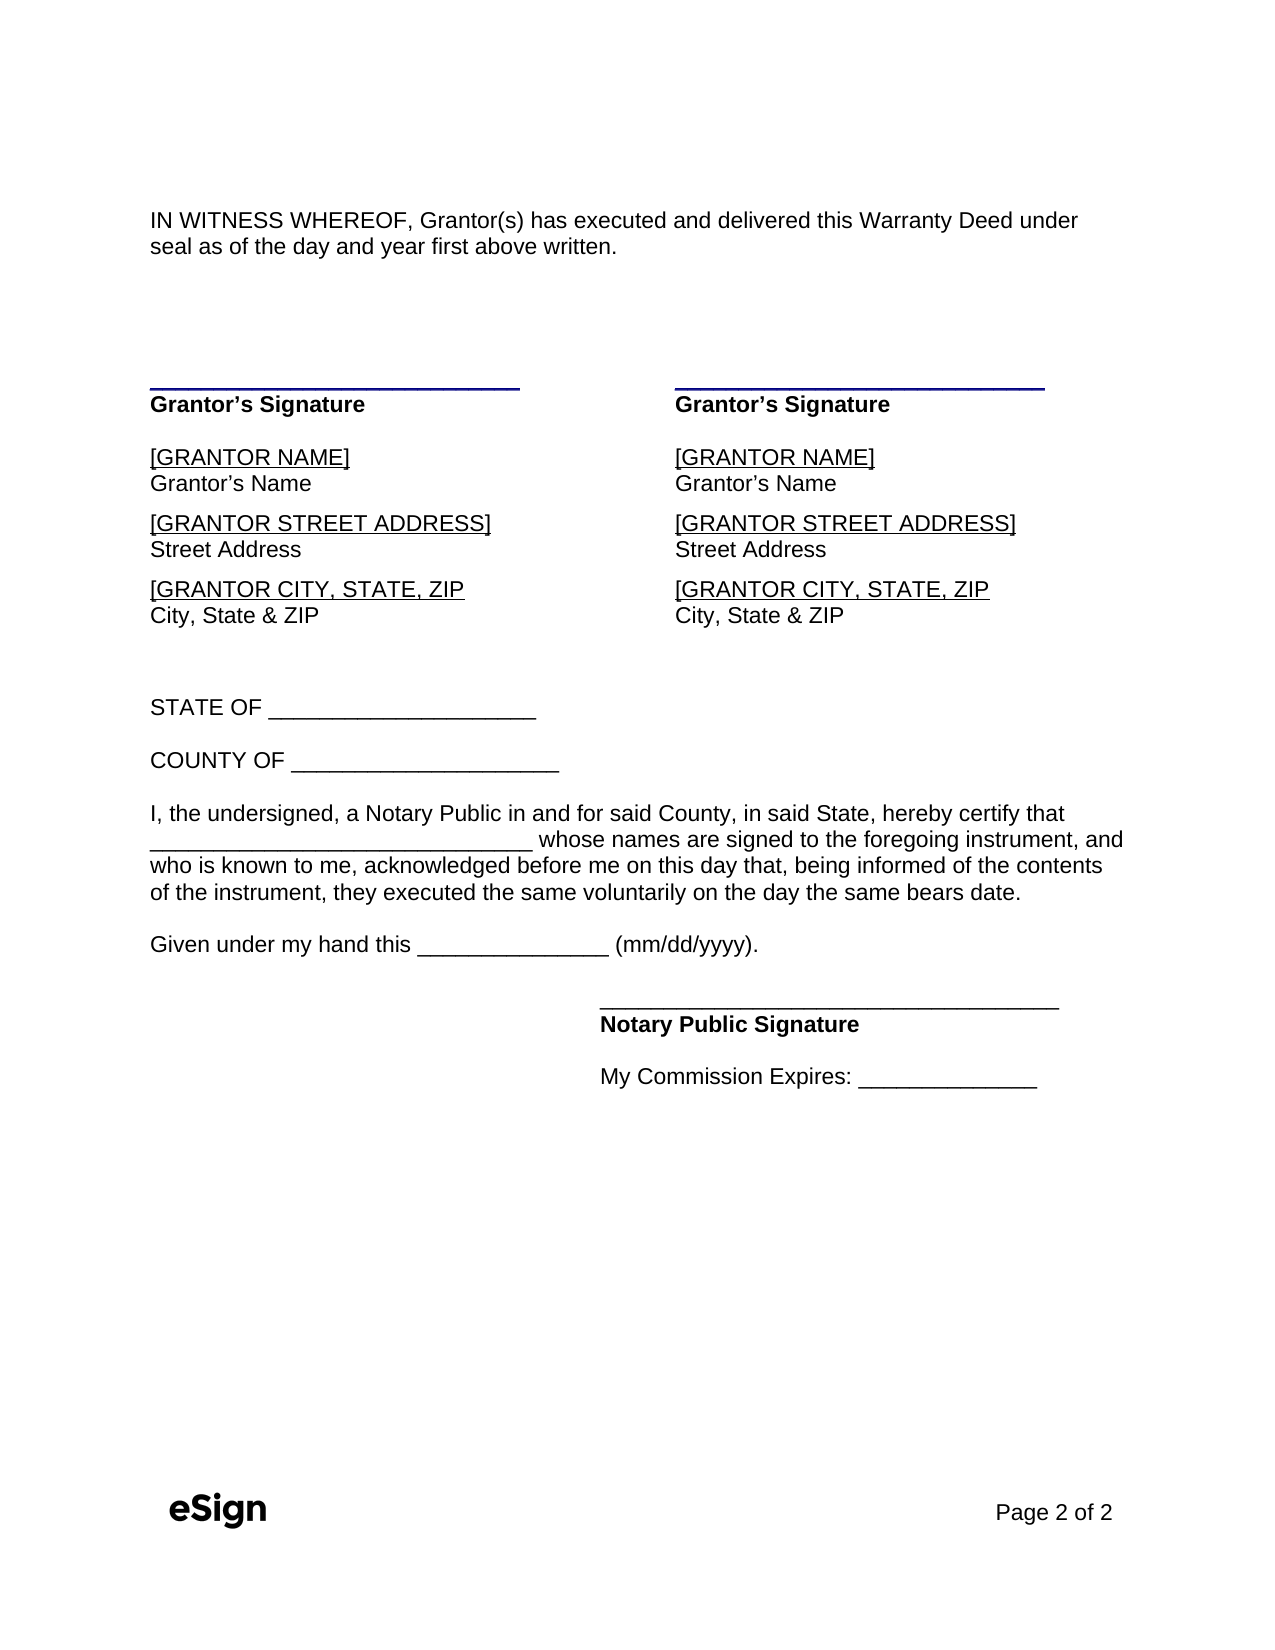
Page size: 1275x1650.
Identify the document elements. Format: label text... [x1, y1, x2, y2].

text IN WITNESS WHEREOF, Grantor(s) has executed and delivered this Warranty Deed under seal as of the day and year first above written. [150, 207, 1125, 259]
text STATE OF _____________________ [150, 694, 1125, 721]
text I, the undersigned, a Notary Public in and for said County, in said State, hereby certify that ______________________________ whose names are signed to the foregoing instrument, and who is known to me, acknowledged before me on this day that, being informed of the contents of the instrument, they executed the same voluntarily on the day the same bears date. [150, 800, 1125, 905]
text City, State & ZIP City, State & ZIP [150, 602, 1125, 628]
text Grantor’s Signature Grantor’s Signature [150, 391, 1125, 418]
text My Commission Expires: ______________ [525, 1063, 1125, 1089]
text COUNTY OF _____________________ [150, 747, 1125, 773]
text _____________________________ _____________________________ [150, 365, 1125, 391]
text Given under my hand this _______________ (mm/dd/yyyy). [150, 931, 1125, 958]
text ____________________________________ [525, 984, 1125, 1011]
text [GRANTOR STREET ADDRESS] [GRANTOR STREET ADDRESS] [150, 510, 1125, 536]
text Grantor’s Name Grantor’s Name [150, 470, 1125, 497]
text Notary Public Signature [525, 1011, 1125, 1037]
text [GRANTOR NAME] [GRANTOR NAME] [150, 444, 1125, 470]
text Street Address Street Address [150, 536, 1125, 563]
text [GRANTOR CITY, STATE, ZIP [GRANTOR CITY, STATE, ZIP [150, 576, 1125, 602]
